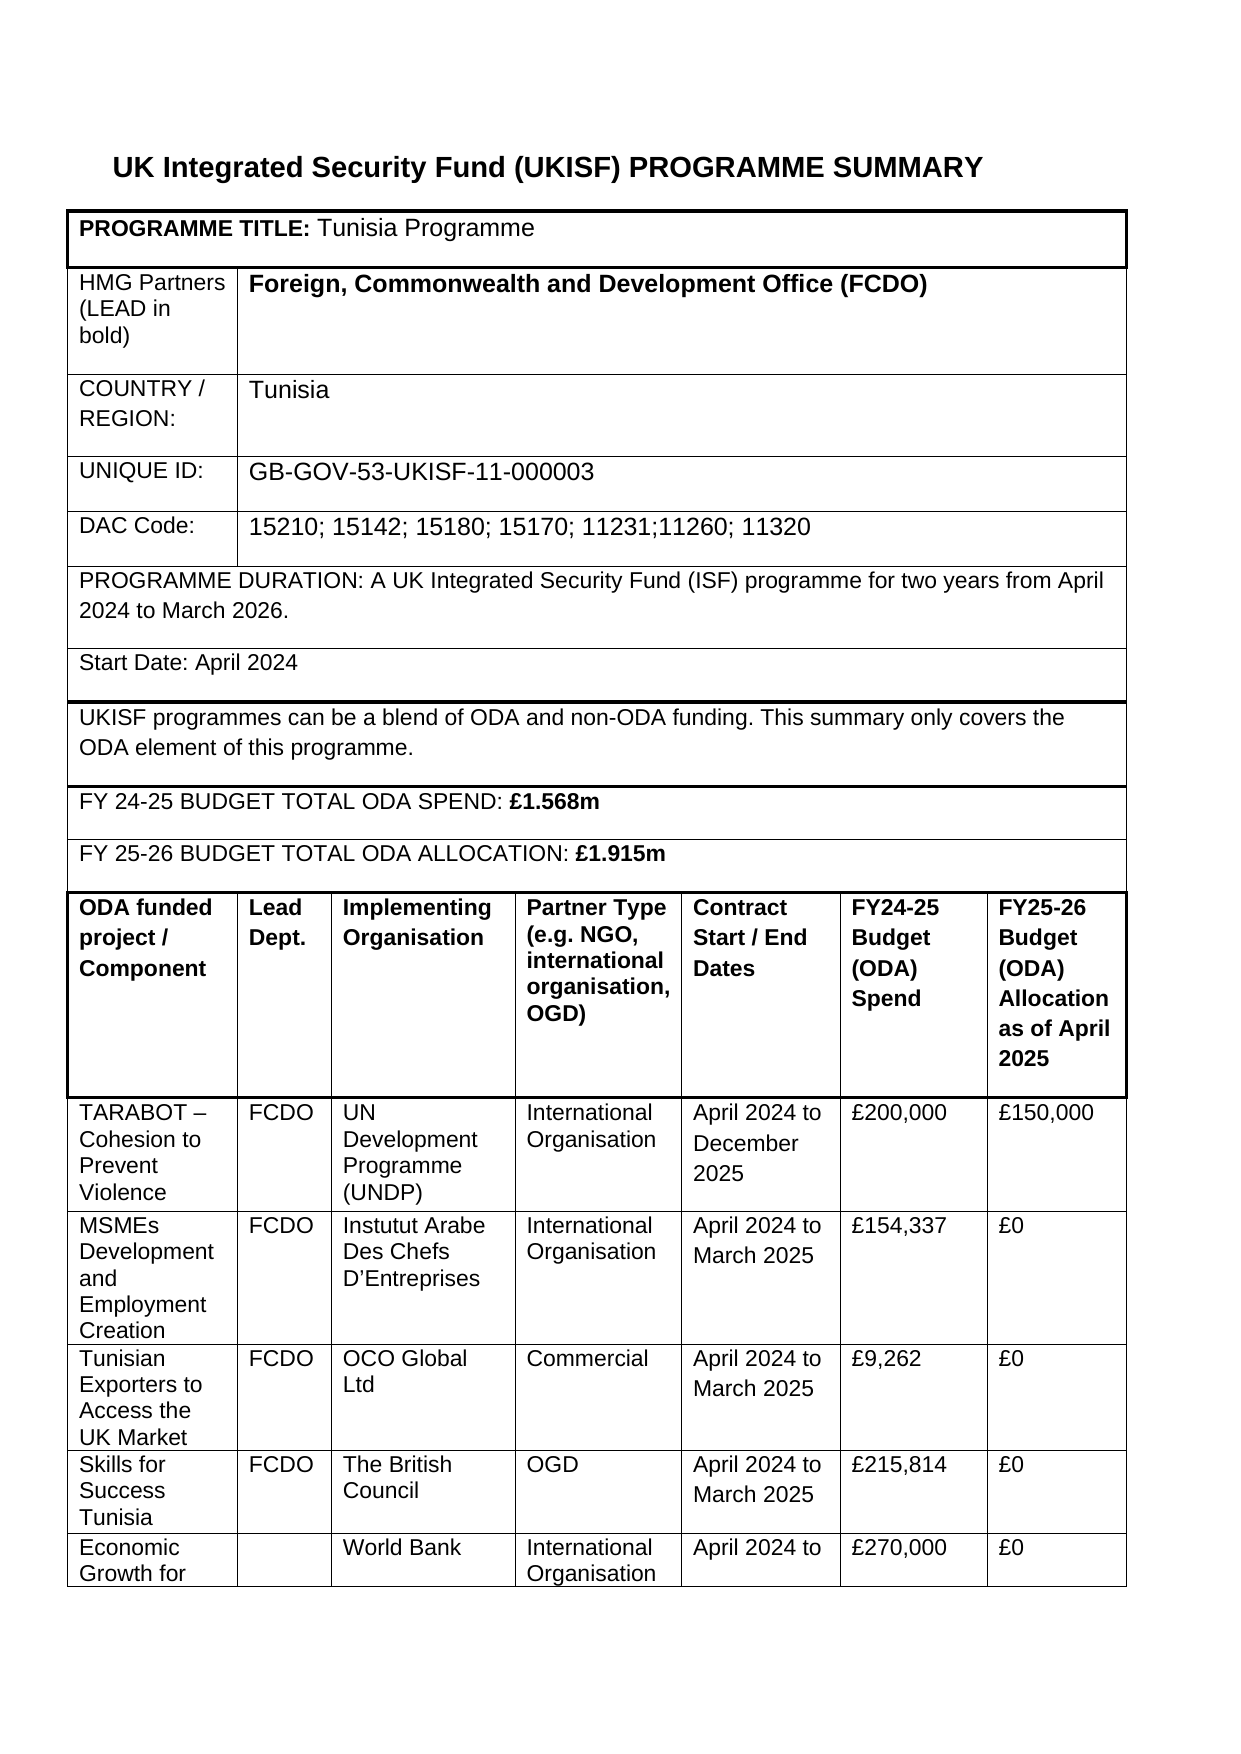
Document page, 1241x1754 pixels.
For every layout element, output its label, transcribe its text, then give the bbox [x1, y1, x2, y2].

table_cell GB-GOV-53-UKISF-11-000003 [238, 457, 1126, 511]
table_cell £0 [988, 1534, 1126, 1586]
table_cell Lead Dept. [238, 894, 331, 1096]
table_cell UKISF programmes can be a blend of ODA and non-ODA funding. This summary only covers the ODA element of this programme. [68, 704, 1126, 785]
table_cell DAC Code: [68, 512, 237, 566]
table_cell UN Development Programme (UNDP) [332, 1099, 515, 1211]
table_cell £150,000 [988, 1099, 1126, 1211]
table_cell £215,814 [841, 1451, 987, 1532]
table_cell International Organisation [516, 1212, 681, 1344]
table_cell £200,000 [841, 1099, 987, 1211]
table_cell OGD [516, 1451, 681, 1532]
table_cell ODA funded project / Component [69, 894, 237, 1096]
table_cell Implementing Organisation [332, 894, 515, 1096]
table_cell FY24-25 Budget (ODA) Spend [841, 894, 987, 1096]
table_cell FY 24-25 BUDGET TOTAL ODA SPEND: £1.568m [68, 788, 1126, 839]
table_cell FCDO [238, 1345, 331, 1450]
table_cell Tunisian Exporters to Access the UK Market [68, 1345, 237, 1450]
table_cell £0 [988, 1451, 1126, 1532]
table_cell April 2024 to March 2025 [682, 1345, 840, 1450]
table_cell April 2024 to March 2025 [682, 1212, 840, 1344]
text UK Integrated Security Fund (UKISF) PROGRAMME SUMMARY [112, 150, 1128, 183]
table_cell £0 [988, 1212, 1126, 1344]
table_cell £154,337 [841, 1212, 987, 1344]
table_cell April 2024 to December 2025 [682, 1099, 840, 1211]
table_cell MSMEs Development and Employment Creation [68, 1212, 237, 1344]
table_cell International Organisation [516, 1099, 681, 1211]
table_cell Tunisia [238, 375, 1126, 456]
table_cell Commercial [516, 1345, 681, 1450]
table_cell Start Date: April 2024 [68, 649, 1126, 700]
table_cell Instutut Arabe Des Chefs D’Entreprises [332, 1212, 515, 1344]
table_cell FCDO [238, 1099, 331, 1211]
table_cell FY 25-26 BUDGET TOTAL ODA ALLOCATION: £1.915m [68, 840, 1126, 891]
table_header PROGRAMME TITLE: Tunisia Programme [69, 213, 1125, 266]
table_cell COUNTRY / REGION: [68, 375, 237, 456]
table_cell 15210; 15142; 15180; 15170; 11231;11260; 11320 [238, 512, 1126, 566]
table_cell HMG Partners (LEAD in bold) [68, 269, 237, 374]
table_cell PROGRAMME DURATION: A UK Integrated Security Fund (ISF) programme for two years from April 2024 to March 2026. [68, 567, 1126, 648]
table_cell FCDO [238, 1451, 331, 1532]
table_cell Partner Type (e.g. NGO, international organisation, OGD) [516, 894, 681, 1096]
table_cell TARABOT – Cohesion to Prevent Violence [68, 1099, 237, 1211]
table_cell £9,262 [841, 1345, 987, 1450]
table_cell £0 [988, 1345, 1126, 1450]
table_cell Skills for Success Tunisia [68, 1451, 237, 1532]
table_cell April 2024 to [682, 1534, 840, 1586]
table_cell April 2024 to March 2025 [682, 1451, 840, 1532]
table_cell Foreign, Commonwealth and Development Office (FCDO) [238, 269, 1126, 374]
table_cell FCDO [238, 1212, 331, 1344]
table_cell The British Council [332, 1451, 515, 1532]
table_cell Economic Growth for [68, 1534, 237, 1586]
table_cell International Organisation [516, 1534, 681, 1586]
table_cell £270,000 [841, 1534, 987, 1586]
table_cell Contract Start / End Dates [682, 894, 840, 1096]
table_cell FY25-26 Budget (ODA) Allocation as of April 2025 [988, 894, 1125, 1096]
table_cell UNIQUE ID: [68, 457, 237, 511]
table_cell [238, 1534, 331, 1586]
table_cell OCO Global Ltd [332, 1345, 515, 1450]
table_cell World Bank [332, 1534, 515, 1586]
